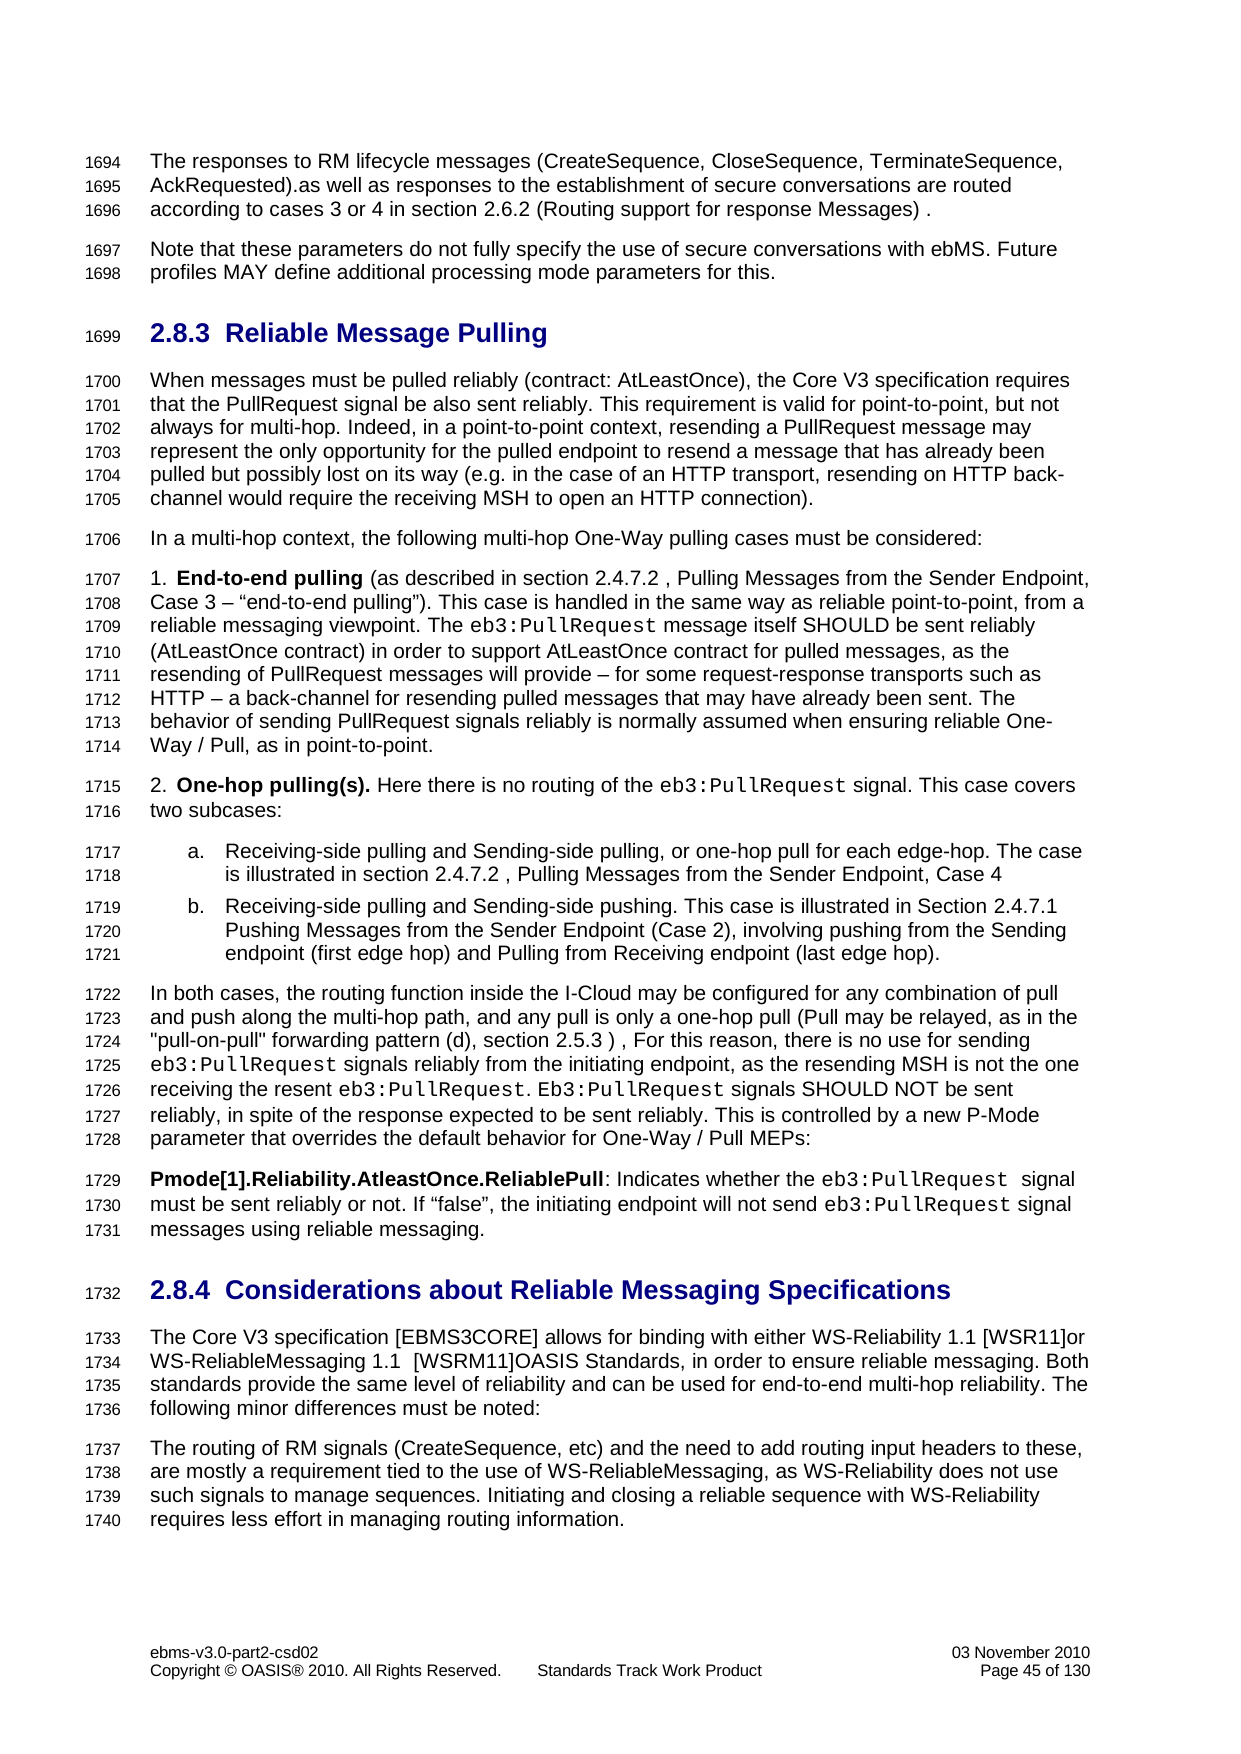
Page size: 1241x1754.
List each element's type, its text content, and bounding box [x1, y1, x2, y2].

text Note that these parameters do not fully specify the use of secure conversations with ebMS. Future profiles MAY define additional processing mode parameters for this. [150, 237, 1090, 284]
list Receiving-side pulling and Sending-side pulling, or one-hop pull for each edge-hop. The case is illustrated in section 2.4.7.2 , Pulling Messages from the Sender Endpoint, Case 4 [187, 839, 1090, 886]
text Pmode[1].Reliability.AtleastOnce.ReliablePull: Indicates whether the eb3:PullRequest signal must be sent reliably or not. If “false”, the initiating endpoint will not send eb3:PullRequest signal messages using reliable messaging. [150, 1167, 1090, 1241]
list End-to-end pulling (as described in section 2.4.7.2 , Pulling Messages from the Sender Endpoint, Case 3 – “end-to-end pulling”). This case is handled in the same way as reliable point-to-point, from a reliable messaging viewpoint. The eb3:PullRequest message itself SHOULD be sent reliably (AtLeastOnce contract) in order to support AtLeastOnce contract for pulled messages, as the resending of PullRequest messages will provide – for some request-response transports such as HTTP – a back-channel for resending pulled messages that may have already been sent. The behavior of sending PullRequest signals reliably is normally assumed when ensuring reliable One-Way / Pull, as in point-to-point. [150, 567, 1090, 757]
text The routing of RM signals (CreateSequence, etc) and the need to add routing input headers to these, are mostly a requirement tied to the use of WS-ReliableMessaging, as WS-Reliability does not use such signals to manage sequences. Initiating and closing a reliable sequence with WS-Reliability requires less effort in managing routing information. [150, 1436, 1090, 1531]
list Receiving-side pulling and Sending-side pushing. This case is illustrated in Section 2.4.7.1 Pushing Messages from the Sender Endpoint (Case 2), involving pushing from the Sending endpoint (first edge hop) and Pulling from Receiving endpoint (last edge hop). [187, 894, 1090, 965]
text When messages must be pulled reliably (contract: AtLeastOnce), the Core V3 specification requires that the PullRequest signal be also sent reliably. This requirement is valid for point-to-point, but not always for multi-hop. Indeed, in a point-to-point context, resending a PullRequest message may represent the only opportunity for the pulled endpoint to resend a message that has already been pulled but possibly lost on its way (e.g. in the case of an HTTP transport, resending on HTTP back-channel would require the receiving MSH to open an HTTP connection). [150, 368, 1090, 510]
list One-hop pulling(s). Here there is no routing of the eb3:PullRequest signal. This case covers two subcases: [150, 773, 1090, 822]
text In a multi-hop context, the following multi-hop One-Way pulling cases must be considered: [150, 526, 1090, 550]
text In both cases, the routing function inside the I-Cloud may be configured for any combination of pull and push along the multi-hop path, and any pull is only a one-hop pull (Pull may be relayed, as in the "pull-on-pull" forwarding pattern (d), section 2.5.3 ) , For this reason, there is no use for sending eb3:PullRequest signals reliably from the initiating endpoint, as the resending MSH is not the one receiving the resent eb3:PullRequest. Eb3:PullRequest signals SHOULD NOT be sent reliably, in spite of the response expected to be sent reliably. This is controlled by a new P-Mode parameter that overrides the default behavior for One-Way / Pull MEPs: [150, 982, 1090, 1150]
subtitle Reliable Message Pulling [150, 318, 1090, 348]
text The responses to RM lifecycle messages (CreateSequence, CloseSequence, TerminateSequence, AckRequested).as well as responses to the establishment of secure conversations are routed according to cases 3 or 4 in section 2.6.2 (Routing support for response Messages) . [150, 150, 1090, 221]
subtitle Considerations about Reliable Messaging Specifications [150, 1275, 1090, 1305]
text The Core V3 specification [EBMS3CORE] allows for binding with either WS-Reliability 1.1 [WSR11]or WS-ReliableMessaging 1.1 [WSRM11]OASIS Standards, in order to ensure reliable messaging. Both standards provide the same level of reliability and can be used for end-to-end multi-hop reliability. The following minor differences must be noted: [150, 1326, 1090, 1420]
